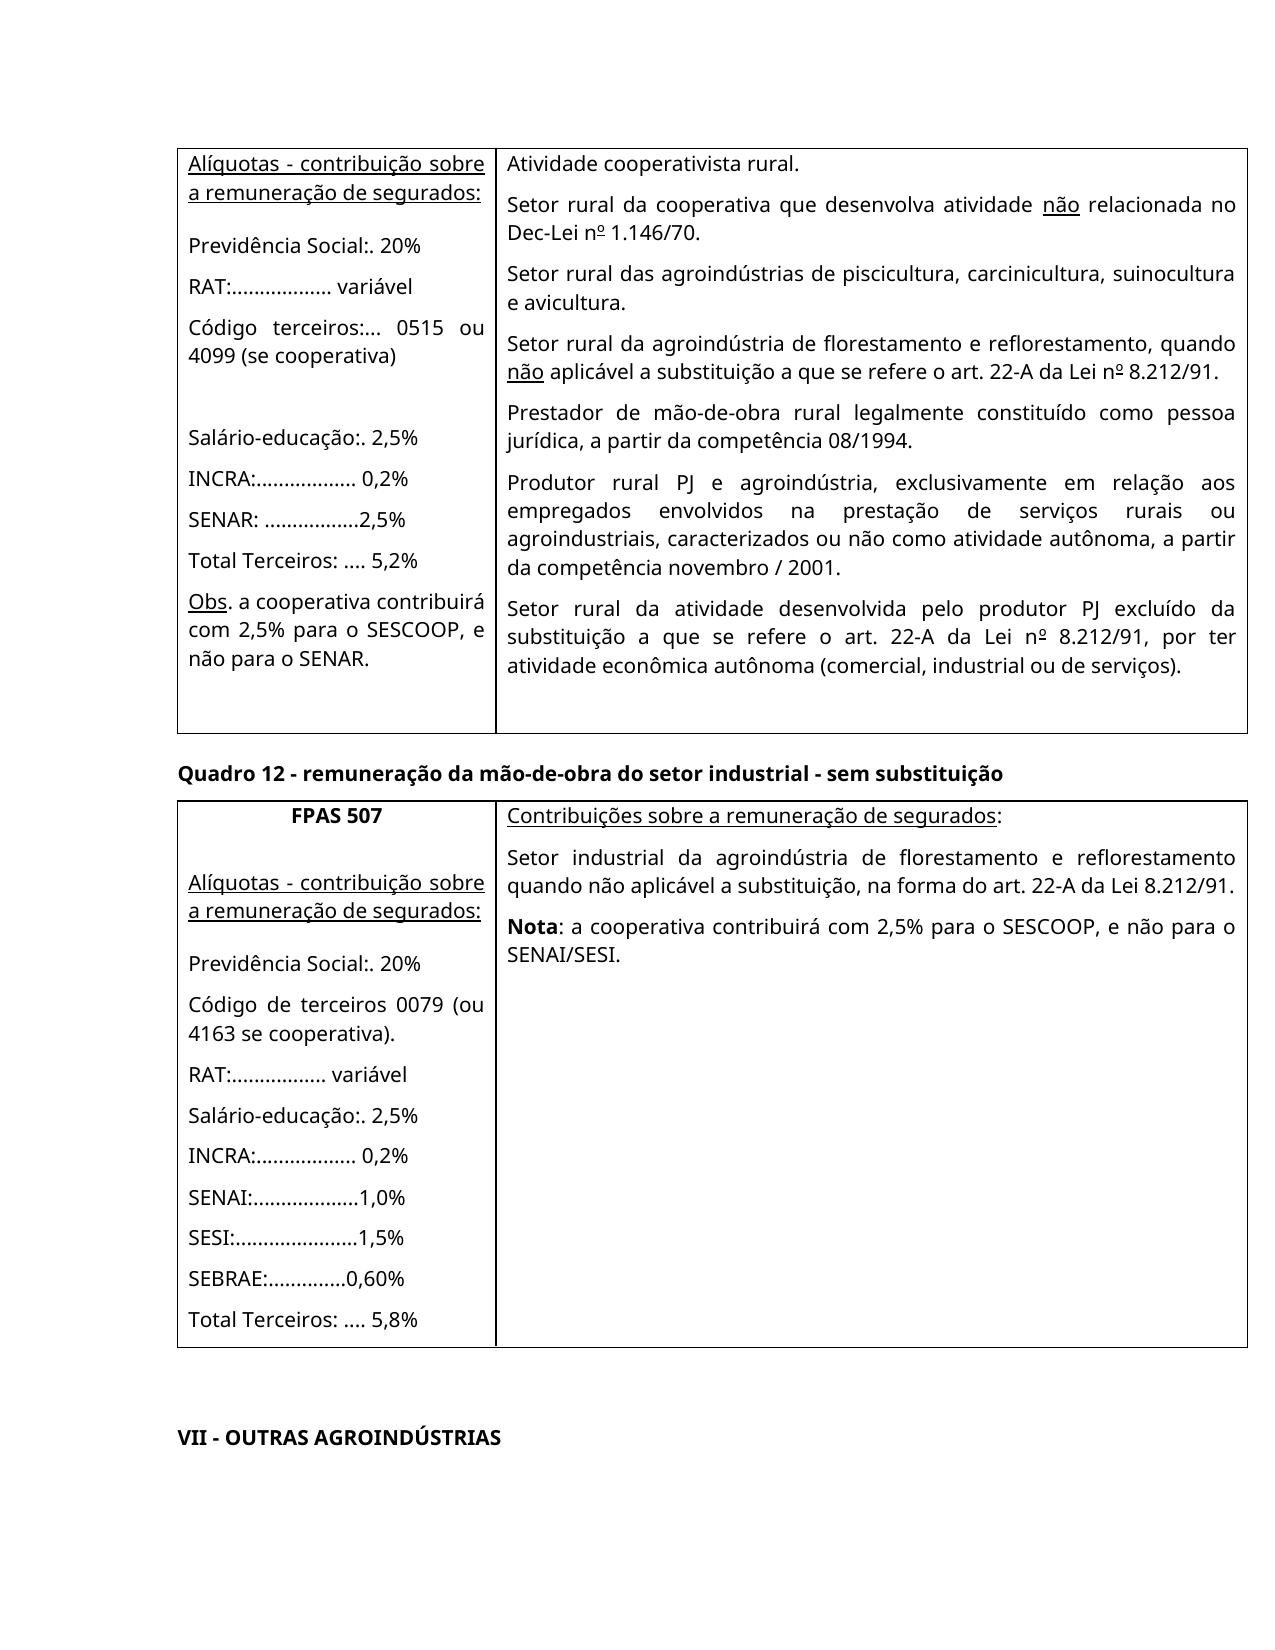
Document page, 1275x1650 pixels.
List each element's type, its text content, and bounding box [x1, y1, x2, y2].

table_header FPAS 507 Alíquotas - contribuição sobre a remuneração de segurados: Previdência Social:. 20% Código de terceiros 0079 (ou 4163 se cooperativa). RAT:................. variável Salário-educação:. 2,5% INCRA:.................. 0,2% SENAI:...................1,0% SESI:......................1,5% SEBRAE:..............0,60% Total Terceiros: .... 5,8% [178, 802, 495, 1346]
table_header Contribuições sobre a remuneração de segurados: Setor industrial da agroindústria de florestamento e reflorestamento quando não aplicável a substituição, na forma do art. 22-A da Lei 8.212/91. Nota: a cooperativa contribuirá com 2,5% para o SESCOOP, e não para o SENAI/SESI. [497, 802, 1247, 1346]
text Quadro 12 - remuneração da mão-de-obra do setor industrial - sem substituição [177, 759, 1098, 788]
table_header Atividade cooperativista rural. Setor rural da cooperativa que desenvolva atividade não relacionada no Dec-Lei nº 1.146/70. Setor rural das agroindústrias de piscicultura, carcinicultura, suinocultura e avicultura. Setor rural da agroindústria de florestamento e reflorestamento, quando não aplicável a substituição a que se refere o art. 22-A da Lei nº 8.212/91. Prestador de mão-de-obra rural legalmente constituído como pessoa jurídica, a partir da competência 08/1994. Produtor rural PJ e agroindústria, exclusivamente em relação aos empregados envolvidos na prestação de serviços rurais ou agroindustriais, caracterizados ou não como atividade autônoma, a partir da competência novembro / 2001. Setor rural da atividade desenvolvida pelo produtor PJ excluído da substituição a que se refere o art. 22-A da Lei nº 8.212/91, por ter atividade econômica autônoma (comercial, industrial ou de serviços). [497, 149, 1247, 733]
table_header Alíquotas - contribuição sobre a remuneração de segurados: Previdência Social:. 20% RAT:.................. variável Código terceiros:... 0515 ou 4099 (se cooperativa) Salário-educação:. 2,5% INCRA:.................. 0,2% SENAR: .................2,5% Total Terceiros: .... 5,2% Obs. a cooperativa contribuirá com 2,5% para o SESCOOP, e não para o SENAR. [178, 149, 495, 733]
text VII - OUTRAS AGROINDÚSTRIAS [177, 1423, 1098, 1451]
